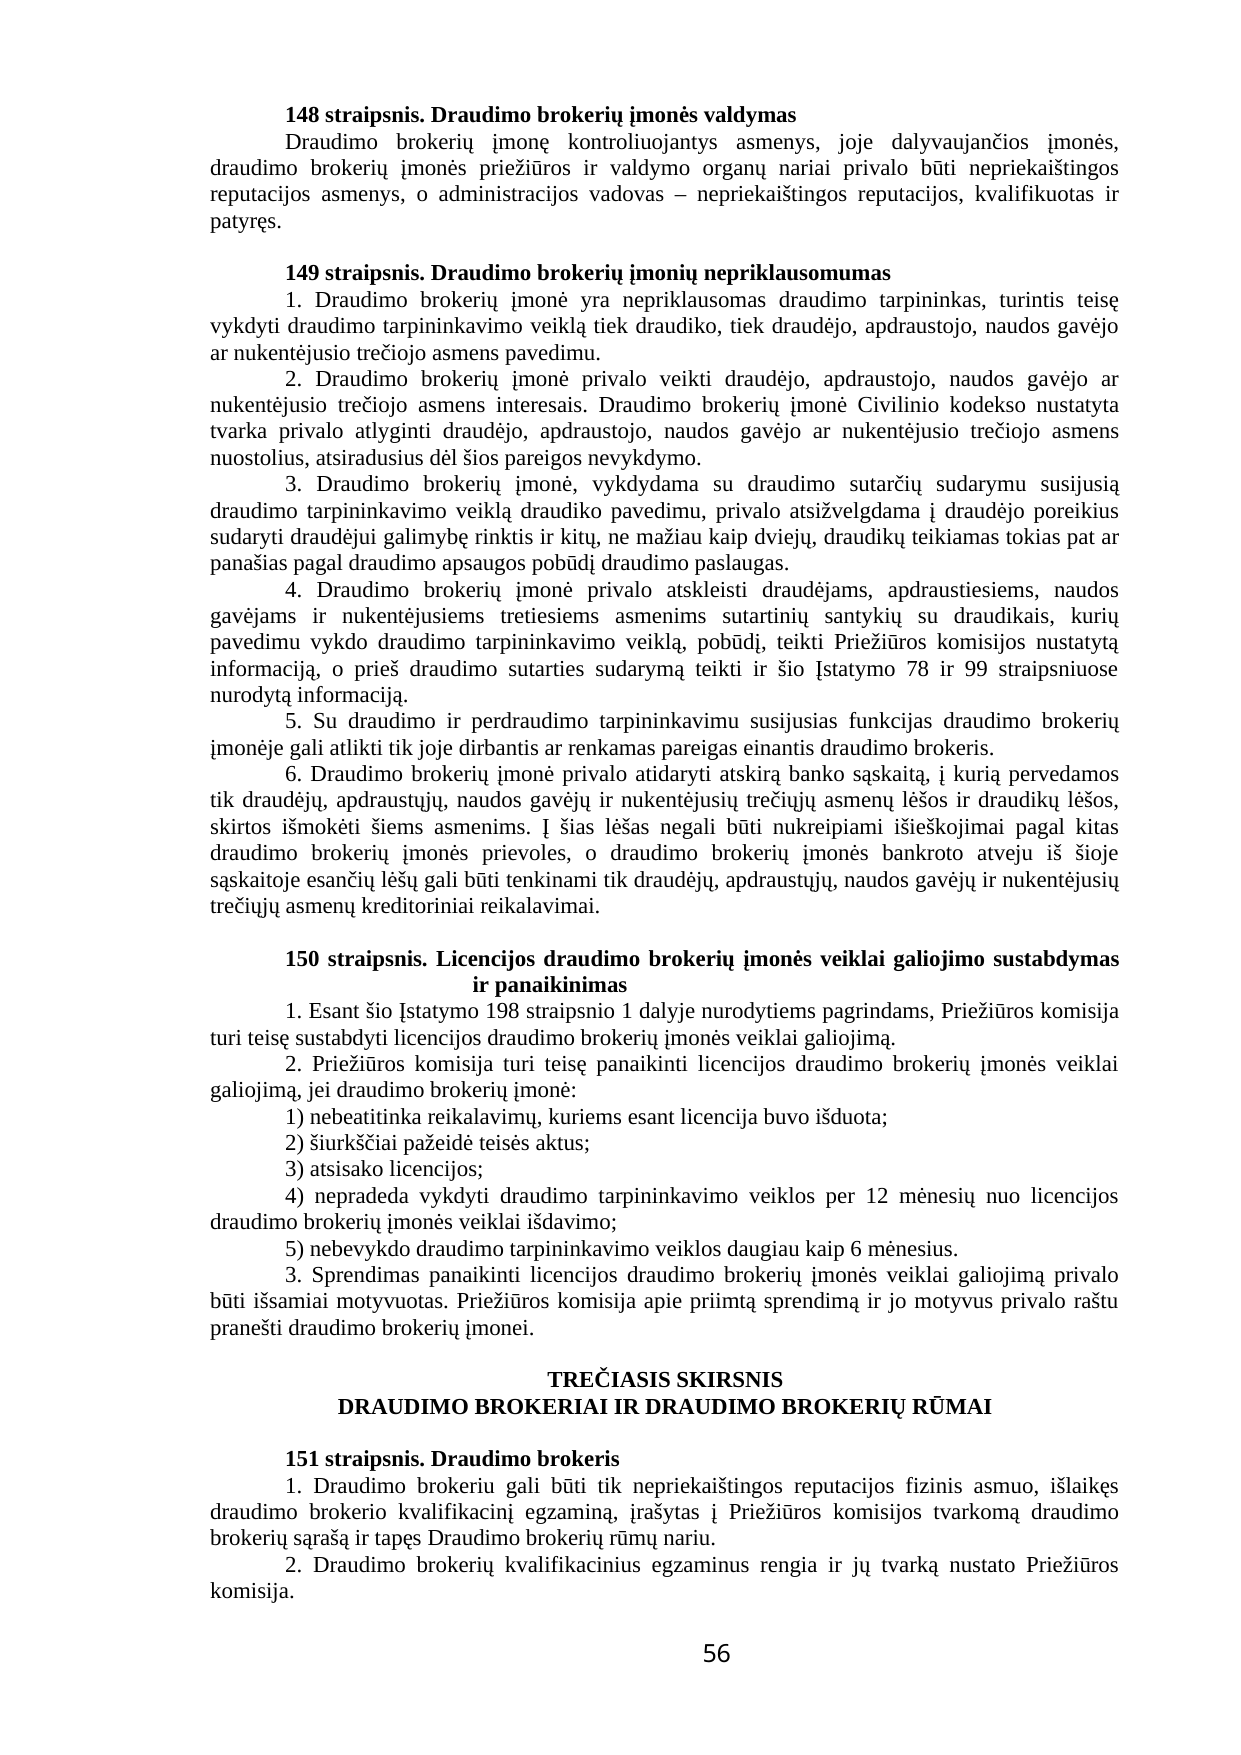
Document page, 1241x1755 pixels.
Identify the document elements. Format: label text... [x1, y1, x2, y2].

text 3. Sprendimas panaikinti licencijos draudimo brokerių įmonės veiklai galiojimą privalo būti išsamiai motyvuotas. Priežiūros komisija apie priimtą sprendimą ir jo motyvus privalo raštu pranešti draudimo brokerių įmonei. [210, 1261, 1120, 1340]
text 2. Draudimo brokerių įmonė privalo veikti draudėjo, apdraustojo, naudos gavėjo ar nukentėjusio trečiojo asmens interesais. Draudimo brokerių įmonė Civilinio kodekso nustatyta tvarka privalo atlyginti draudėjo, apdraustojo, naudos gavėjo ar nukentėjusio trečiojo asmens nuostolius, atsiradusius dėl šios pareigos nevykdymo. [210, 365, 1120, 470]
subtitle 149 straipsnis. Draudimo brokerių įmonių nepriklausomumas [210, 259, 1120, 286]
text 4. Draudimo brokerių įmonė privalo atskleisti draudėjams, apdraustiesiems, naudos gavėjams ir nukentėjusiems tretiesiems asmenims sutartinių santykių su draudikais, kurių pavedimu vykdo draudimo tarpininkavimo veiklą, pobūdį, teikti Priežiūros komisijos nustatytą informaciją, o prieš draudimo sutarties sudarymą teikti ir šio Įstatymo 78 ir 99 straipsniuose nurodytą informaciją. [210, 576, 1120, 707]
text 1) nebeatitinka reikalavimų, kuriems esant licencija buvo išduota; [210, 1103, 1120, 1129]
text 1. Esant šio Įstatymo 198 straipsnio 1 dalyje nurodytiems pagrindams, Priežiūros komisija turi teisę sustabdyti licencijos draudimo brokerių įmonės veiklai galiojimą. [210, 997, 1120, 1050]
text 2. Draudimo brokerių kvalifikacinius egzaminus rengia ir jų tvarką nustato Priežiūros komisija. [210, 1551, 1120, 1603]
text 3) atsisako licencijos; [210, 1156, 1120, 1182]
text 4) nepradeda vykdyti draudimo tarpininkavimo veiklos per 12 mėnesių nuo licencijos draudimo brokerių įmonės veiklai išdavimo; [210, 1182, 1120, 1234]
text 2. Priežiūros komisija turi teisę panaikinti licencijos draudimo brokerių įmonės veiklai galiojimą, jei draudimo brokerių įmonė: [210, 1050, 1120, 1103]
text DRAUDIMO BROKERIAI IR DRAUDIMO BROKERIŲ RŪMAI [210, 1393, 1120, 1419]
subtitle TREČIASIS SKIRSNIS [210, 1366, 1120, 1393]
text Draudimo brokerių įmonę kontroliuojantys asmenys, joje dalyvaujančios įmonės, draudimo brokerių įmonės priežiūros ir valdymo organų nariai privalo būti nepriekaištingos reputacijos asmenys, o administracijos vadovas – nepriekaištingos reputacijos, kvalifikuotas ir patyręs. [210, 128, 1120, 233]
text 1. Draudimo brokeriu gali būti tik nepriekaištingos reputacijos fizinis asmuo, išlaikęs draudimo brokerio kvalifikacinį egzaminą, įrašytas į Priežiūros komisijos tvarkomą draudimo brokerių sąrašą ir tapęs Draudimo brokerių rūmų nariu. [210, 1472, 1120, 1551]
text 5) nebevykdo draudimo tarpininkavimo veiklos daugiau kaip 6 mėnesius. [210, 1234, 1120, 1261]
subtitle 150 straipsnis. Licencijos draudimo brokerių įmonės veiklai galiojimo sustabdymas ir panaikinimas [285, 945, 1120, 997]
text 5. Su draudimo ir perdraudimo tarpininkavimu susijusias funkcijas draudimo brokerių įmonėje gali atlikti tik joje dirbantis ar renkamas pareigas einantis draudimo brokeris. [210, 707, 1120, 760]
text 1. Draudimo brokerių įmonė yra nepriklausomas draudimo tarpininkas, turintis teisę vykdyti draudimo tarpininkavimo veiklą tiek draudiko, tiek draudėjo, apdraustojo, naudos gavėjo ar nukentėjusio trečiojo asmens pavedimu. [210, 286, 1120, 365]
text 6. Draudimo brokerių įmonė privalo atidaryti atskirą banko sąskaitą, į kurią pervedamos tik draudėjų, apdraustųjų, naudos gavėjų ir nukentėjusių trečiųjų asmenų lėšos ir draudikų lėšos, skirtos išmokėti šiems asmenims. Į šias lėšas negali būti nukreipiami išieškojimai pagal kitas draudimo brokerių įmonės prievoles, o draudimo brokerių įmonės bankroto atveju iš šioje sąskaitoje esančių lėšų gali būti tenkinami tik draudėjų, apdraustųjų, naudos gavėjų ir nukentėjusių trečiųjų asmenų kreditoriniai reikalavimai. [210, 760, 1120, 918]
text 3. Draudimo brokerių įmonė, vykdydama su draudimo sutarčių sudarymu susijusią draudimo tarpininkavimo veiklą draudiko pavedimu, privalo atsižvelgdama į draudėjo poreikius sudaryti draudėjui galimybę rinktis ir kitų, ne mažiau kaip dviejų, draudikų teikiamas tokias pat ar panašias pagal draudimo apsaugos pobūdį draudimo paslaugas. [210, 470, 1120, 576]
subtitle 151 straipsnis. Draudimo brokeris [210, 1445, 1120, 1472]
text 2) šiurkščiai pažeidė teisės aktus; [210, 1129, 1120, 1156]
text 148 straipsnis. Draudimo brokerių įmonės valdymas [210, 101, 1120, 128]
